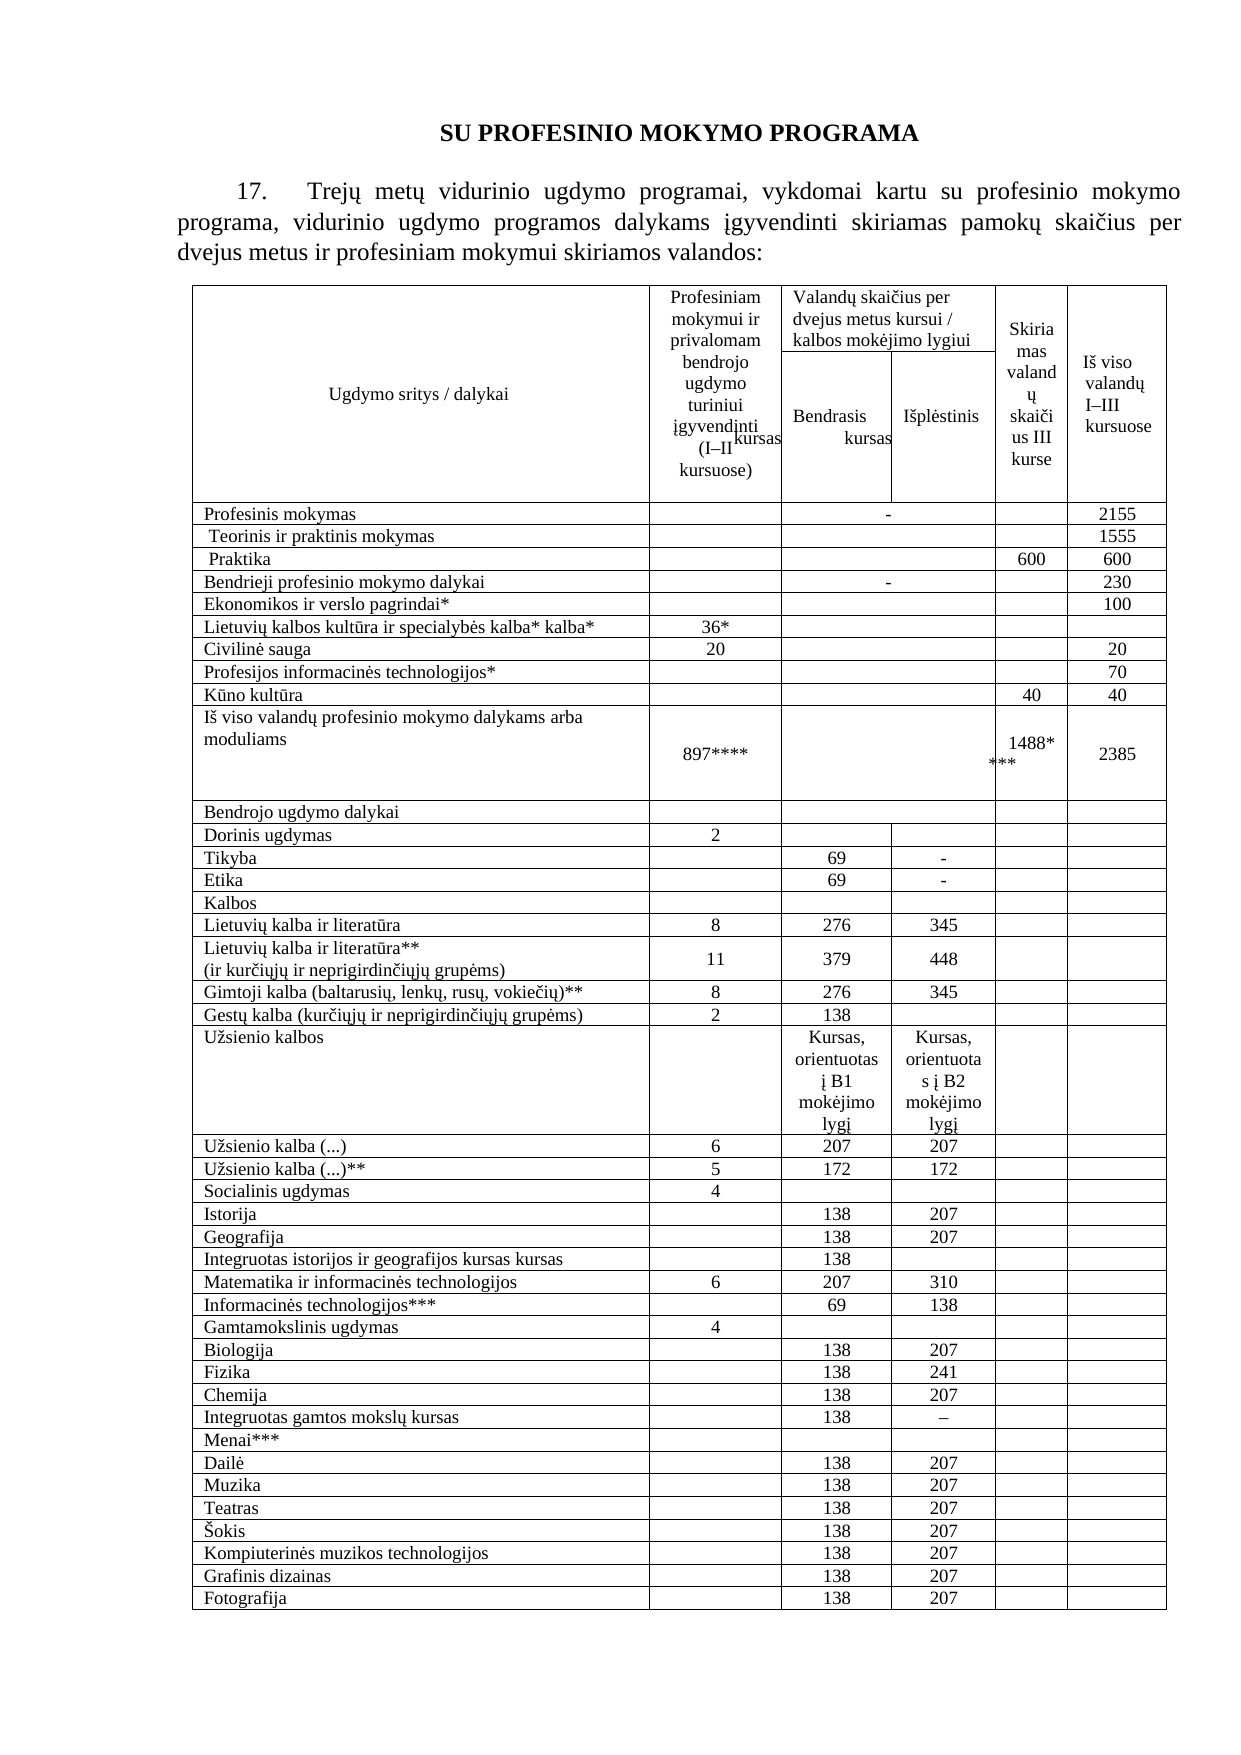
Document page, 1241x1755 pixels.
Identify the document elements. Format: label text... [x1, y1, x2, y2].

table_cell [650, 1587, 781, 1609]
table_cell Dailė [193, 1452, 649, 1473]
table_cell 448 [892, 937, 995, 980]
table_cell [996, 661, 1067, 682]
table_cell 4 [650, 1180, 781, 1202]
table_cell Gimtoji kalba (baltarusių, lenkų, rusų, vokiečių)** [193, 981, 649, 1003]
table_cell 138 [782, 1565, 891, 1586]
table_cell [892, 1248, 995, 1270]
table_cell 897**** [650, 706, 781, 800]
table_cell [650, 525, 781, 547]
table_cell [1068, 1406, 1166, 1428]
table_cell [996, 1294, 1067, 1315]
table_cell [1068, 1361, 1166, 1383]
table_cell Lietuvių kalbos kultūra ir specialybės kalba* kalba* [193, 616, 649, 637]
table_cell Muzika [193, 1474, 649, 1496]
table_cell Teorinis ir praktinis mokymas [193, 525, 649, 547]
table_cell [996, 1248, 1067, 1270]
table_cell 276 [782, 914, 891, 936]
table_cell [996, 847, 1067, 868]
table_cell 207 [892, 1542, 995, 1564]
table_cell - [892, 869, 995, 891]
table_cell [1068, 981, 1166, 1003]
table_cell 11 [650, 937, 781, 980]
table_cell 207 [892, 1565, 995, 1586]
table_cell 138 [782, 1542, 891, 1564]
table_cell [892, 1004, 995, 1025]
table_cell [996, 1542, 1067, 1564]
table_cell [996, 1474, 1067, 1496]
table_cell 4 [650, 1316, 781, 1338]
table_cell Gestų kalba (kurčiųjų ir neprigirdinčiųjų grupėms) [193, 1004, 649, 1025]
table_cell Kursas, orientuotas į B2 mokėjimo lygį [892, 1026, 995, 1134]
table_cell 69 [782, 847, 891, 868]
table_cell 40 [996, 684, 1067, 705]
table_cell 2155 [1068, 503, 1166, 524]
table_cell 8 [650, 981, 781, 1003]
table_cell [782, 824, 891, 846]
table_cell Integruotas istorijos ir geografijos kursas kursas [193, 1248, 649, 1270]
table_cell 172 [782, 1158, 891, 1179]
table_cell [996, 503, 1067, 524]
table_cell 600 [996, 548, 1067, 569]
table_cell [650, 1248, 781, 1270]
table_cell [650, 1203, 781, 1224]
table_cell [650, 593, 781, 615]
table_cell [782, 593, 995, 615]
table_cell [650, 1429, 781, 1451]
table_cell [996, 1026, 1067, 1134]
table_cell - [782, 503, 995, 524]
table_cell Teatras [193, 1497, 649, 1518]
table_cell 207 [892, 1339, 995, 1360]
table_cell [1068, 1384, 1166, 1405]
table_cell [650, 1497, 781, 1518]
table_cell [650, 1474, 781, 1496]
table_cell 2385 [1068, 706, 1166, 800]
table_cell [996, 616, 1067, 637]
table_cell Praktika [193, 548, 649, 569]
table_cell [782, 801, 995, 823]
table_cell 207 [782, 1135, 891, 1157]
table_cell [1068, 1429, 1166, 1451]
table_cell Geografija [193, 1226, 649, 1247]
table_cell 138 [782, 1226, 891, 1247]
table_cell 207 [892, 1203, 995, 1224]
table_cell Socialinis ugdymas [193, 1180, 649, 1202]
table_cell Bendrasis kursas [782, 352, 891, 502]
table_cell Dorinis ugdymas [193, 824, 649, 846]
table_cell 345 [892, 981, 995, 1003]
text 17. Trejų metų vidurinio ugdymo programai, vykdomai kartu su profesinio mokymo programa, vidurinio ugdymo programos dalykams įgyvendinti skiriamas pamokų skaičius per dvejus metus ir profesiniam mokymui skiriamos valandos: [177, 176, 1182, 266]
table_cell 138 [782, 1361, 891, 1383]
table_cell Grafinis dizainas [193, 1565, 649, 1586]
table_cell 138 [782, 1339, 891, 1360]
table_cell 138 [782, 1587, 891, 1609]
table_cell Užsienio kalbos [193, 1026, 649, 1134]
table_cell 6 [650, 1271, 781, 1292]
table_header Iš viso valandų I–III kursuose [1068, 286, 1166, 502]
table_cell 2 [650, 1004, 781, 1025]
table_cell [650, 1226, 781, 1247]
table_cell 69 [782, 869, 891, 891]
table_cell Kursas, orientuotas į B1 mokėjimo lygį [782, 1026, 891, 1134]
table_cell [1068, 1497, 1166, 1518]
table_cell Biologija [193, 1339, 649, 1360]
table_cell [996, 1316, 1067, 1338]
table_cell [996, 1429, 1067, 1451]
table_cell - [892, 847, 995, 868]
table_cell [996, 1004, 1067, 1025]
table_cell [996, 892, 1067, 913]
table_cell [650, 1406, 781, 1428]
table_cell Kompiuterinės muzikos technologijos [193, 1542, 649, 1564]
table_cell Gamtamokslinis ugdymas [193, 1316, 649, 1338]
table_cell Užsienio kalba (...) [193, 1135, 649, 1157]
table_cell 5 [650, 1158, 781, 1179]
table_cell 6 [650, 1135, 781, 1157]
table_header Ugdymo sritys / dalykai [193, 286, 649, 502]
table_cell – [892, 1406, 995, 1428]
table_cell [650, 1452, 781, 1473]
table_header Profesiniam mokymui ir privalomam bendrojo ugdymo turiniui įgyvendinti (I–II kursuose) [650, 286, 781, 502]
table_cell [1068, 869, 1166, 891]
table_cell [892, 1180, 995, 1202]
table_cell 138 [892, 1294, 995, 1315]
table_cell 345 [892, 914, 995, 936]
table_cell [650, 503, 781, 524]
table_cell Užsienio kalba (...)** [193, 1158, 649, 1179]
table_cell [650, 661, 781, 682]
table_cell [782, 638, 995, 660]
table_cell [650, 1542, 781, 1564]
table_cell 207 [892, 1497, 995, 1518]
table_cell [650, 1361, 781, 1383]
table_cell [996, 914, 1067, 936]
table_cell [1068, 1474, 1166, 1496]
table_cell 138 [782, 1474, 891, 1496]
table_cell [650, 548, 781, 569]
table_cell 20 [1068, 638, 1166, 660]
table_cell [1068, 1542, 1166, 1564]
table_cell [782, 892, 891, 913]
table_cell [1068, 1248, 1166, 1270]
table_cell [996, 937, 1067, 980]
table_cell [1068, 1339, 1166, 1360]
table_cell 207 [892, 1474, 995, 1496]
table_cell [1068, 892, 1166, 913]
table_cell [996, 1361, 1067, 1383]
table_cell 207 [892, 1587, 995, 1609]
table_cell 1555 [1068, 525, 1166, 547]
table_cell [1068, 801, 1166, 823]
table_cell 8 [650, 914, 781, 936]
table_cell 138 [782, 1497, 891, 1518]
table_cell [892, 824, 995, 846]
table_cell - [782, 571, 995, 592]
table_cell Profesijos informacinės technologijos* [193, 661, 649, 682]
table_cell [650, 869, 781, 891]
table_cell 138 [782, 1248, 891, 1270]
table_cell [996, 1565, 1067, 1586]
table_cell [650, 801, 781, 823]
table_cell [1068, 1294, 1166, 1315]
table_cell 379 [782, 937, 891, 980]
table_cell [1068, 616, 1166, 637]
table_cell 138 [782, 1384, 891, 1405]
table_cell 138 [782, 1406, 891, 1428]
table_cell [996, 1406, 1067, 1428]
table_cell Etika [193, 869, 649, 891]
table_cell [1068, 937, 1166, 980]
table_cell Istorija [193, 1203, 649, 1224]
table_cell 138 [782, 1203, 891, 1224]
table_cell Lietuvių kalba ir literatūra** (ir kurčiųjų ir neprigirdinčiųjų grupėms) [193, 937, 649, 980]
table_cell [996, 1158, 1067, 1179]
table_cell [1068, 1026, 1166, 1134]
table_cell [1068, 1565, 1166, 1586]
table_cell 207 [782, 1271, 891, 1292]
table_cell [650, 1026, 781, 1134]
table_cell Civilinė sauga [193, 638, 649, 660]
table_cell [1068, 1452, 1166, 1473]
table_cell [650, 1294, 781, 1315]
table_cell [996, 1203, 1067, 1224]
table_cell [650, 847, 781, 868]
table_cell 40 [1068, 684, 1166, 705]
table_header Valandų skaičius per dvejus metus kursui / kalbos mokėjimo lygiui [782, 286, 995, 351]
table_cell Išplėstinis kursas [892, 352, 995, 502]
table_cell [1068, 1203, 1166, 1224]
table_cell [782, 661, 995, 682]
table_cell 207 [892, 1520, 995, 1541]
table_cell [996, 869, 1067, 891]
table_cell Tikyba [193, 847, 649, 868]
table_cell [1068, 1587, 1166, 1609]
table_cell [782, 1316, 891, 1338]
table_cell 69 [782, 1294, 891, 1315]
table_cell [650, 1384, 781, 1405]
table_cell [782, 525, 995, 547]
table_header Skiriamas valandų skaičius III kurse [996, 286, 1067, 502]
table_cell Bendrojo ugdymo dalykai [193, 801, 649, 823]
table_cell 207 [892, 1135, 995, 1157]
table_cell [1068, 847, 1166, 868]
table_cell 36* [650, 616, 781, 637]
table_cell [1068, 1135, 1166, 1157]
table_cell Matematika ir informacinės technologijos [193, 1271, 649, 1292]
table_cell 138 [782, 1004, 891, 1025]
table_cell [996, 1384, 1067, 1405]
table_cell Lietuvių kalba ir literatūra [193, 914, 649, 936]
table_cell Integruotas gamtos mokslų kursas [193, 1406, 649, 1428]
table_cell [650, 684, 781, 705]
table_cell 600 [1068, 548, 1166, 569]
table_cell [996, 1497, 1067, 1518]
table_cell Ekonomikos ir verslo pagrindai* [193, 593, 649, 615]
table_cell [650, 1565, 781, 1586]
table_cell [996, 1587, 1067, 1609]
table_cell [996, 593, 1067, 615]
table_cell [1068, 1271, 1166, 1292]
table_cell Fotografija [193, 1587, 649, 1609]
table_cell [996, 525, 1067, 547]
table_cell [1068, 1316, 1166, 1338]
table_cell 1488**** [996, 706, 1067, 800]
table_cell 207 [892, 1452, 995, 1473]
table_cell 276 [782, 981, 891, 1003]
table_cell [996, 638, 1067, 660]
text SU PROFESINIO MOKYMO PROGRAMA [177, 118, 1182, 147]
table_cell 230 [1068, 571, 1166, 592]
table_cell [782, 684, 995, 705]
table_cell [1068, 1226, 1166, 1247]
table_cell 70 [1068, 661, 1166, 682]
table_cell 241 [892, 1361, 995, 1383]
table_cell Šokis [193, 1520, 649, 1541]
table_cell [782, 616, 995, 637]
table_cell [1068, 1004, 1166, 1025]
table_cell 20 [650, 638, 781, 660]
table_cell [1068, 824, 1166, 846]
table_cell 138 [782, 1520, 891, 1541]
table_cell [650, 571, 781, 592]
table_cell Menai*** [193, 1429, 649, 1451]
table_cell [1068, 1520, 1166, 1541]
table_cell Kalbos [193, 892, 649, 913]
table_cell [650, 1520, 781, 1541]
table_cell [782, 1180, 891, 1202]
table_cell [996, 1339, 1067, 1360]
table_cell [650, 892, 781, 913]
table_cell [782, 548, 995, 569]
table_cell [996, 1180, 1067, 1202]
table_cell Kūno kultūra [193, 684, 649, 705]
table_cell Chemija [193, 1384, 649, 1405]
table_cell Bendrieji profesinio mokymo dalykai [193, 571, 649, 592]
table_cell [1068, 1158, 1166, 1179]
table_cell 2 [650, 824, 781, 846]
table_cell [782, 706, 995, 800]
table_cell 100 [1068, 593, 1166, 615]
table_cell Iš viso valandų profesinio mokymo dalykams arba moduliams [193, 706, 649, 800]
table_cell [996, 981, 1067, 1003]
table_cell [650, 1339, 781, 1360]
table_cell [996, 1520, 1067, 1541]
table_cell 207 [892, 1384, 995, 1405]
table_cell [996, 824, 1067, 846]
table_cell [782, 1429, 891, 1451]
table_cell [892, 1429, 995, 1451]
table_cell [996, 1135, 1067, 1157]
table_cell 310 [892, 1271, 995, 1292]
table_cell Informacinės technologijos*** [193, 1294, 649, 1315]
table_cell [996, 1271, 1067, 1292]
table_cell 138 [782, 1452, 891, 1473]
table_cell 207 [892, 1226, 995, 1247]
table_cell [892, 892, 995, 913]
table_cell [996, 1452, 1067, 1473]
table_cell Profesinis mokymas [193, 503, 649, 524]
table_cell [996, 801, 1067, 823]
table_cell [1068, 1180, 1166, 1202]
table_cell Fizika [193, 1361, 649, 1383]
table_cell [892, 1316, 995, 1338]
table_cell [996, 1226, 1067, 1247]
table_cell [1068, 914, 1166, 936]
table_cell [996, 571, 1067, 592]
table_cell 172 [892, 1158, 995, 1179]
